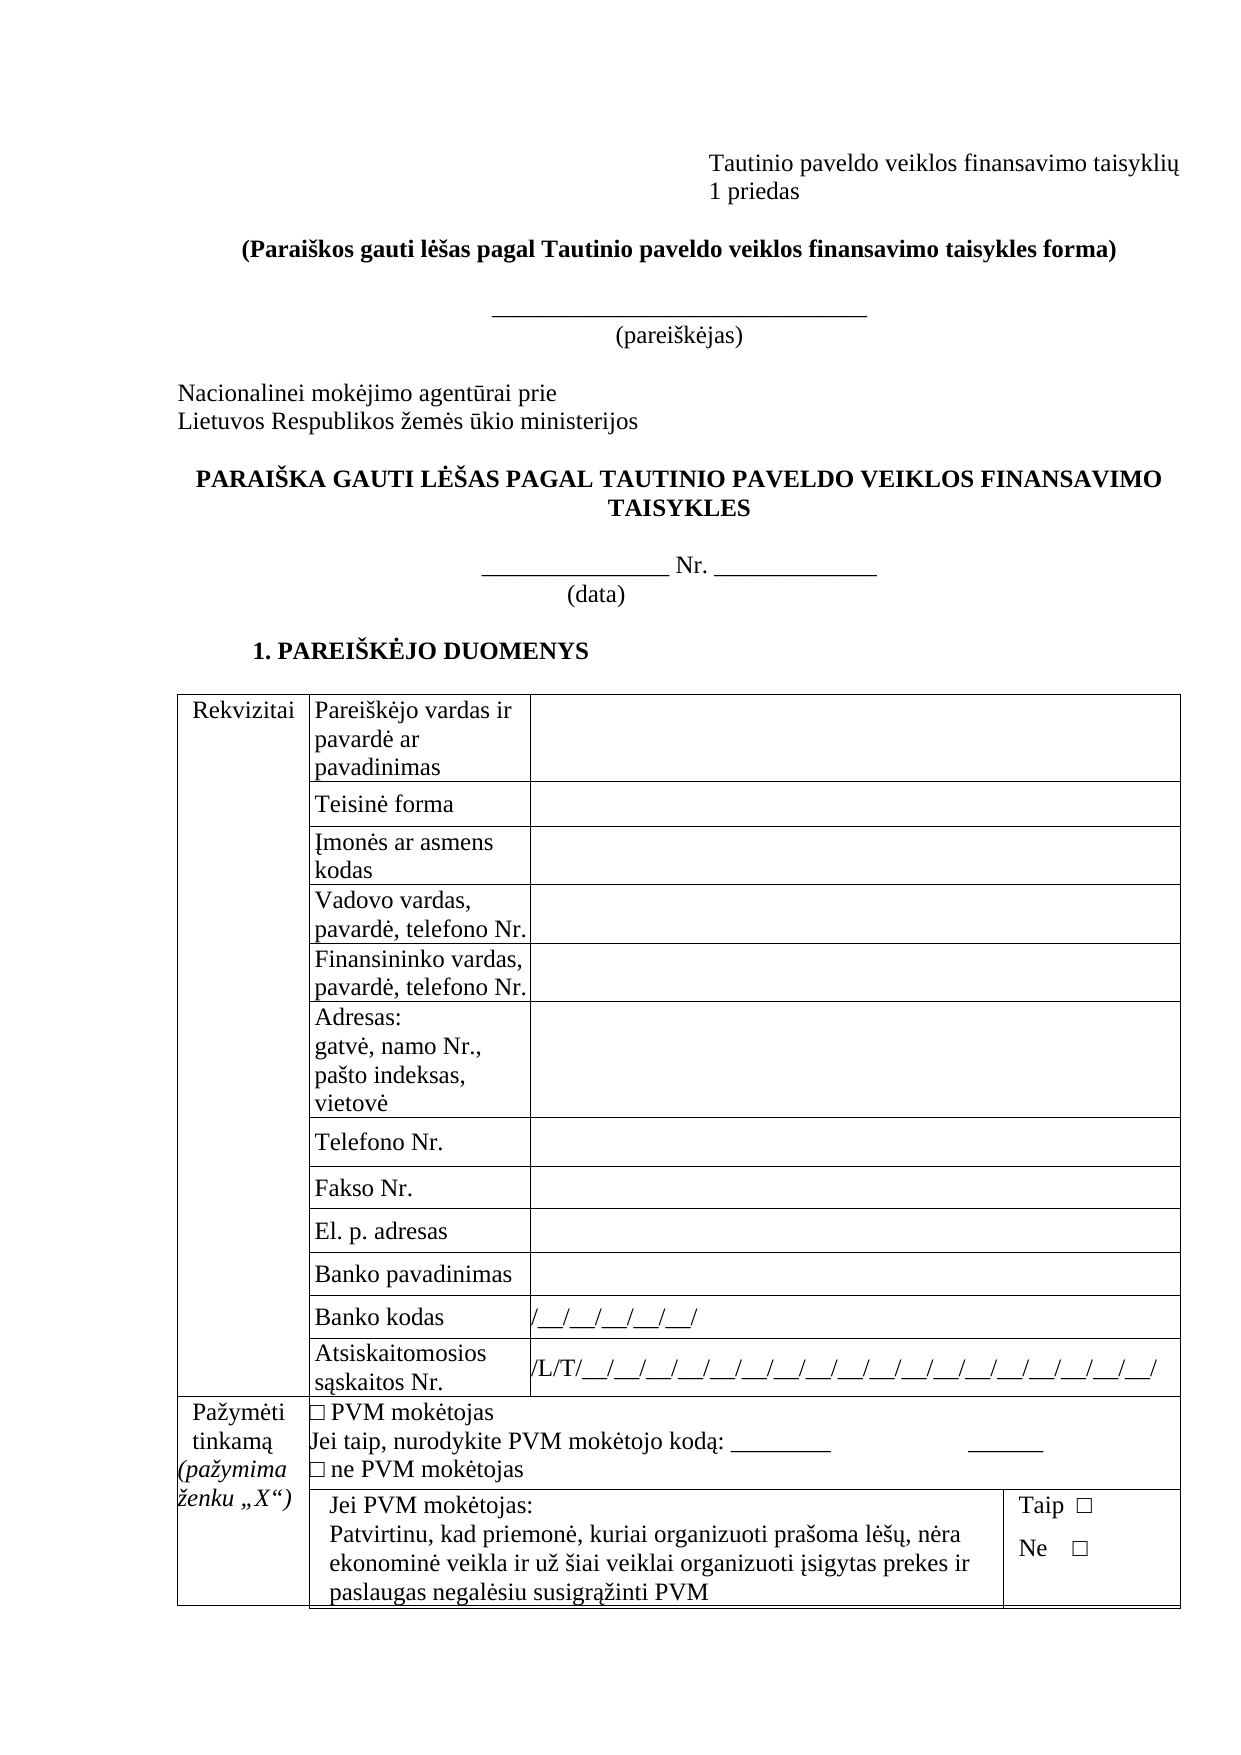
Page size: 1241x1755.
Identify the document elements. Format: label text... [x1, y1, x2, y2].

table_cell Banko pavadinimas [310, 1253, 530, 1295]
text 1. PAREIŠKĖJO DUOMENYS [177, 636, 1181, 665]
table_cell Pažymėti tinkamą (pažymima ženku „X“) [178, 1397, 309, 1605]
table_cell Taip □ Ne □ [1004, 1490, 1180, 1605]
table_cell Fakso Nr. [310, 1167, 530, 1208]
text (pareiškėjas) [177, 320, 1181, 349]
table_cell [531, 885, 1180, 943]
table_cell [531, 782, 1180, 826]
table_cell El. p. adresas [310, 1209, 530, 1252]
text Nacionalinei mokėjimo agentūrai prie [177, 378, 1181, 406]
table_cell Įmonės ar asmens kodas [310, 827, 530, 884]
table_cell Teisinė forma [310, 782, 530, 826]
text Tautinio paveldo veiklos finansavimo taisyklių [709, 148, 1181, 176]
text (Paraiškos gauti lėšas pagal Tautinio paveldo veiklos finansavimo taisykles forma) [177, 234, 1181, 263]
table_cell [531, 1253, 1180, 1295]
table_cell [531, 827, 1180, 884]
text (data) [177, 579, 1181, 608]
table_cell Finansininko vardas, pavardė, telefono Nr. [310, 944, 530, 1001]
text ______________________________ [177, 291, 1181, 320]
table_header [531, 695, 1180, 781]
table_cell [531, 944, 1180, 1001]
table_header Pareiškėjo vardas ir pavardė ar pavadinimas [310, 695, 530, 781]
table_cell Banko kodas [310, 1296, 530, 1337]
text PARAIŠKA GAUTI LĖŠAS PAGAL TAUTINIO PAVELDO VEIKLOS FINANSAVIMO TAISYKLES [177, 464, 1181, 521]
table_header Rekvizitai [178, 695, 309, 1396]
table_cell [531, 1209, 1180, 1252]
table_cell /L/T/__/__/__/__/__/__/__/__/__/__/__/__/__/__/__/__/__/__/ [531, 1339, 1180, 1396]
table_cell Atsiskaitomosios sąskaitos Nr. [310, 1339, 530, 1396]
text Lietuvos Respublikos žemės ūkio ministerijos [177, 406, 1181, 435]
table_cell □ PVM mokėtojas Jei taip, nurodykite PVM mokėtojo kodą: ________ ______ □ ne PVM mokėtojas [310, 1397, 1180, 1489]
table_cell /__/__/__/__/__/ [531, 1296, 1180, 1337]
table_cell [531, 1167, 1180, 1208]
table_cell Telefono Nr. [310, 1118, 530, 1166]
table_cell [531, 1118, 1180, 1166]
table_cell Adresas: gatvė, namo Nr., pašto indeksas, vietovė [310, 1002, 530, 1117]
table_cell [531, 1002, 1180, 1117]
table_cell Jei PVM mokėtojas: Patvirtinu, kad priemonė, kuriai organizuoti prašoma lėšų, nėra ekonominė veikla ir už šiai veiklai organizuoti įsigytas prekes ir paslaugas negalėsiu susigrąžinti PVM [310, 1490, 1003, 1605]
text _______________ Nr. _____________ [177, 550, 1181, 579]
text 1 priedas [709, 176, 1181, 205]
table_cell Vadovo vardas, pavardė, telefono Nr. [310, 885, 530, 943]
